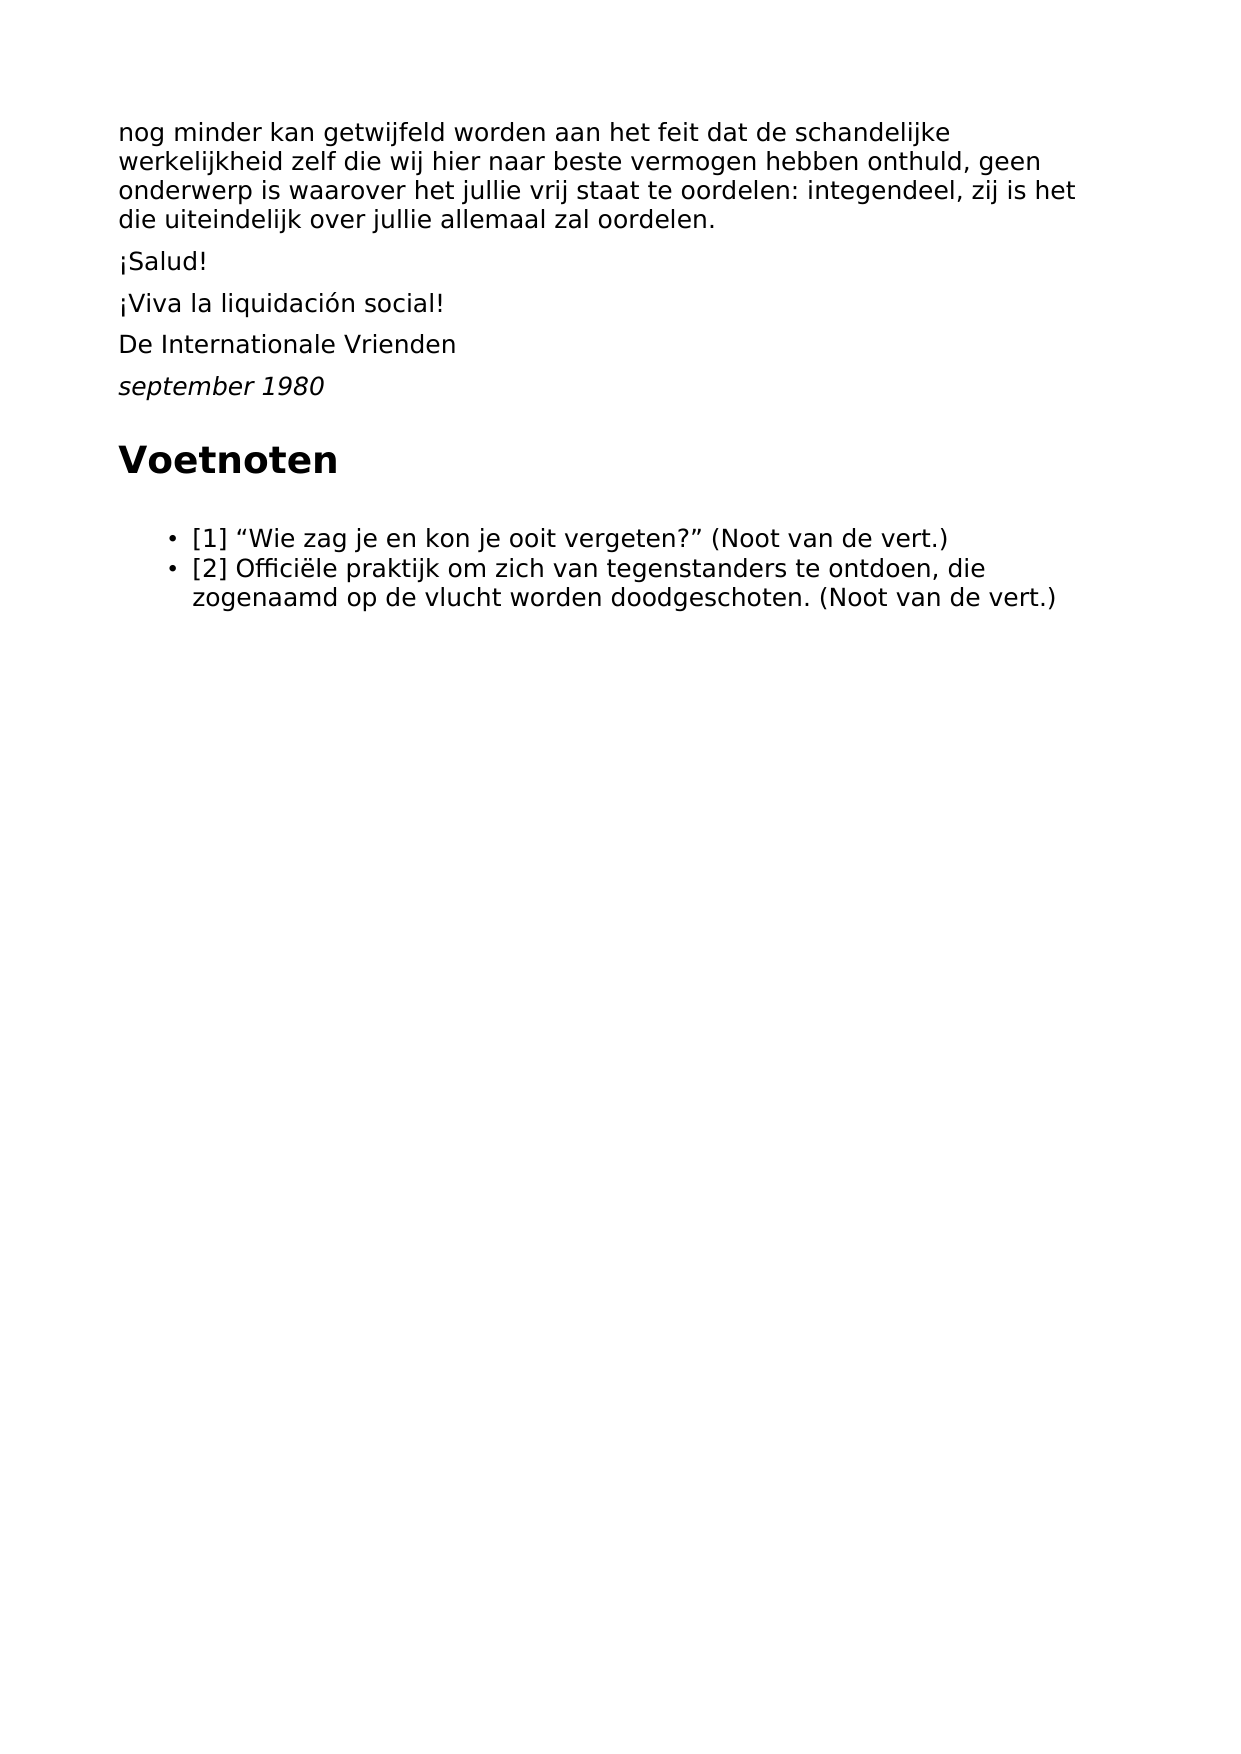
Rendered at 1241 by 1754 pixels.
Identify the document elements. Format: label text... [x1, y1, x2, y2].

list [1] “Wie zag je en kon je ooit vergeten?” (Noot van de vert.) [177, 524, 1122, 554]
text De Internationale Vrienden [118, 331, 1122, 360]
subtitle Voetnoten [118, 439, 1122, 483]
text nog minder kan getwijfeld worden aan het feit dat de schandelijke werkelijkheid zelf die wij hier naar beste vermogen hebben onthuld, geen onderwerp is waarover het jullie vrij staat te oordelen: integendeel, zij is het die uiteindelijk over jullie allemaal zal oordelen. [118, 118, 1122, 235]
text september 1980 [118, 372, 1122, 401]
text ¡Salud! [118, 247, 1122, 276]
text ¡Viva la liquidación social! [118, 289, 1122, 318]
list [2] Officiële praktijk om zich van tegenstanders te ontdoen, die zogenaamd op de vlucht worden doodgeschoten. (Noot van de vert.) [177, 554, 1122, 612]
